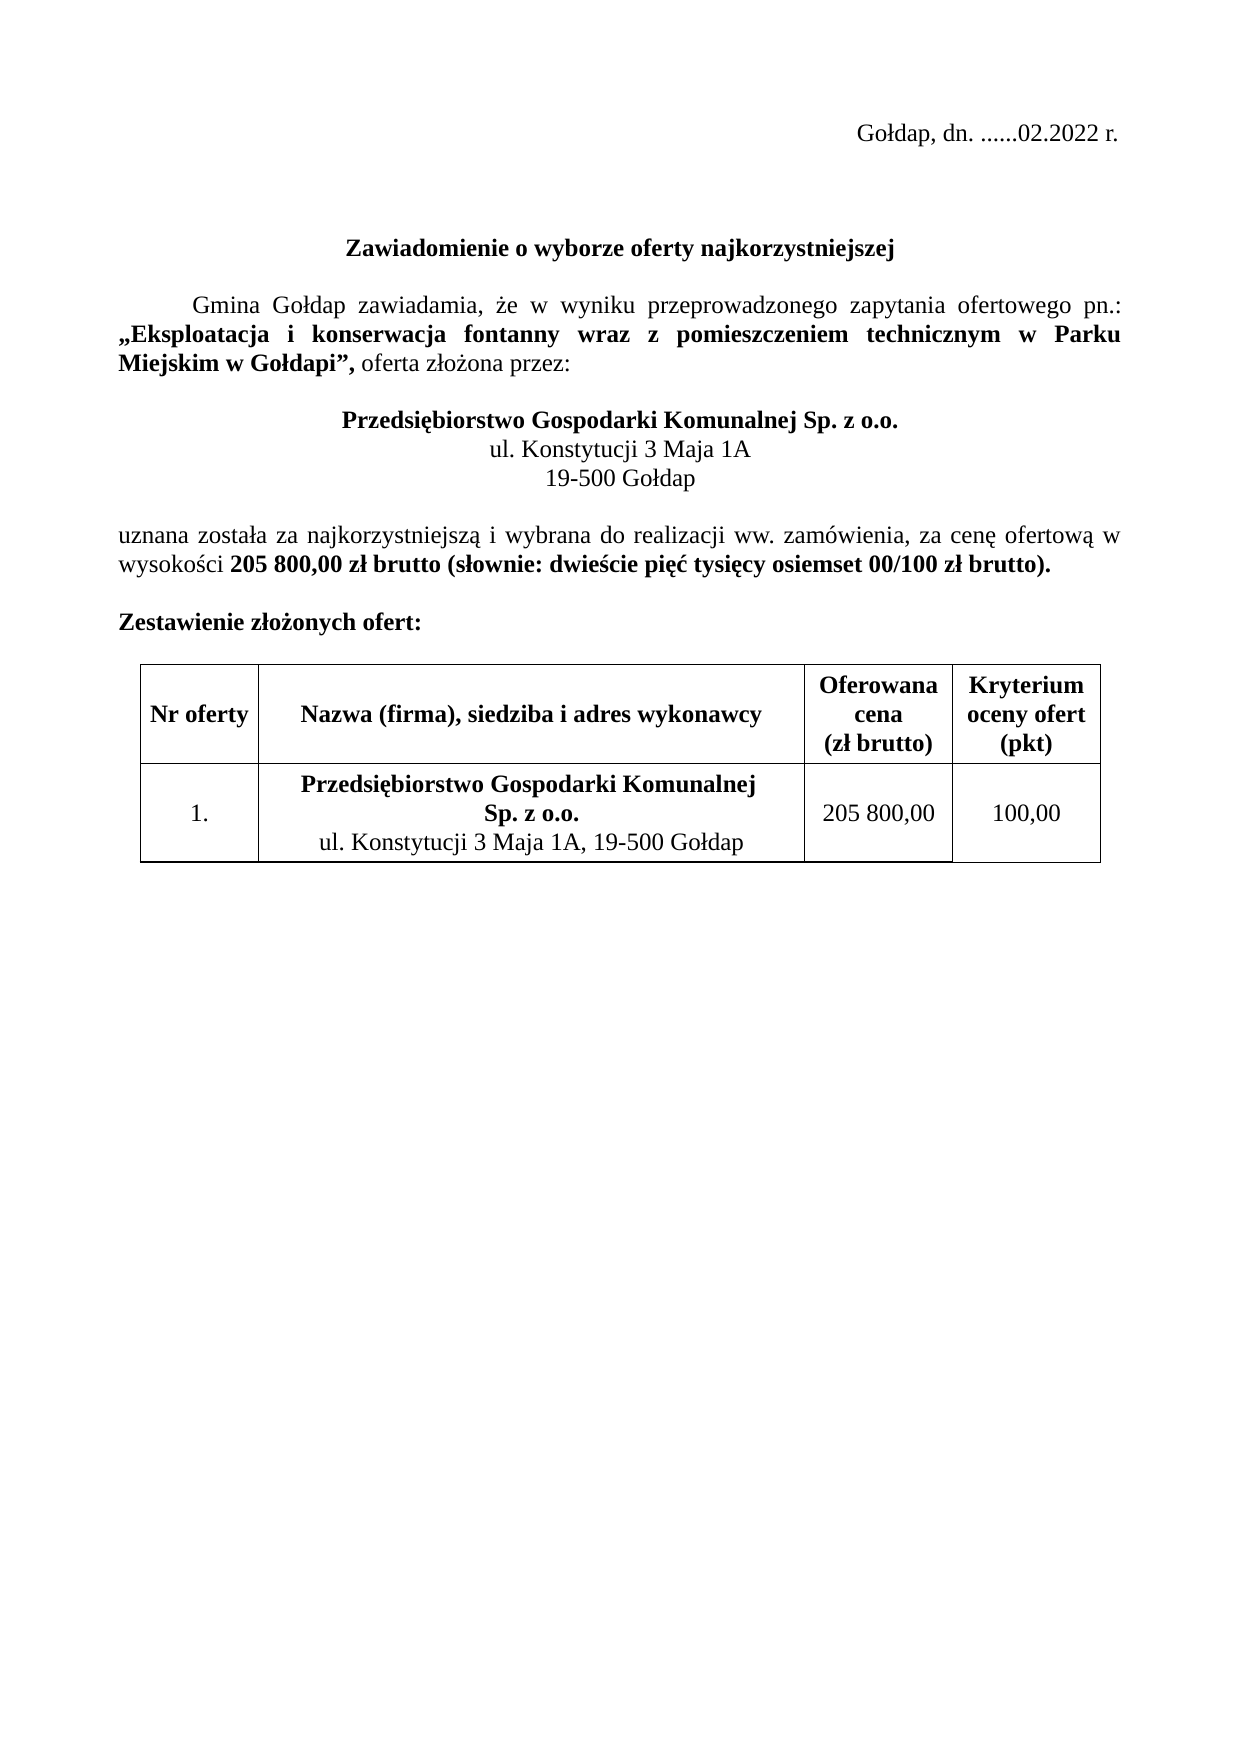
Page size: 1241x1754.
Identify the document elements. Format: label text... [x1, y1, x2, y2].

text Gołdap, dn. ......02.2022 r. [118, 118, 1122, 147]
table_cell 205 800,00 [805, 764, 952, 861]
table_header Nr oferty [141, 665, 258, 763]
text Zawiadomienie o wyborze oferty najkorzystniejszej [118, 233, 1122, 262]
text uznana została za najkorzystniejszą i wybrana do realizacji ww. zamówienia, za cenę ofertową w wysokości 205 800,00 zł brutto (słownie: dwieście pięć tysięcy osiemset 00/100 zł brutto). [118, 521, 1122, 578]
text ul. Konstytucji 3 Maja 1A [118, 434, 1122, 463]
table_cell 1. [141, 764, 258, 861]
text Gmina Gołdap zawiadamia, że w wyniku przeprowadzonego zapytania ofertowego pn.: „Eksploatacja i konserwacja fontanny wraz z pomieszczeniem technicznym w Parku Miejskim w Gołdapi”, oferta złożona przez: [118, 291, 1122, 377]
text 19-500 Gołdap [118, 463, 1122, 492]
table_header Oferowana cena (zł brutto) [805, 665, 952, 763]
table_cell 100,00 [953, 764, 1100, 861]
text Zestawienie złożonych ofert: [118, 607, 1122, 636]
table_header Kryterium oceny ofert (pkt) [953, 665, 1100, 763]
table_cell Przedsiębiorstwo Gospodarki Komunalnej Sp. z o.o. ul. Konstytucji 3 Maja 1A, 19-500 Gołdap [259, 764, 804, 861]
text Przedsiębiorstwo Gospodarki Komunalnej Sp. z o.o. [118, 406, 1122, 434]
table_header Nazwa (firma), siedziba i adres wykonawcy [259, 665, 804, 763]
